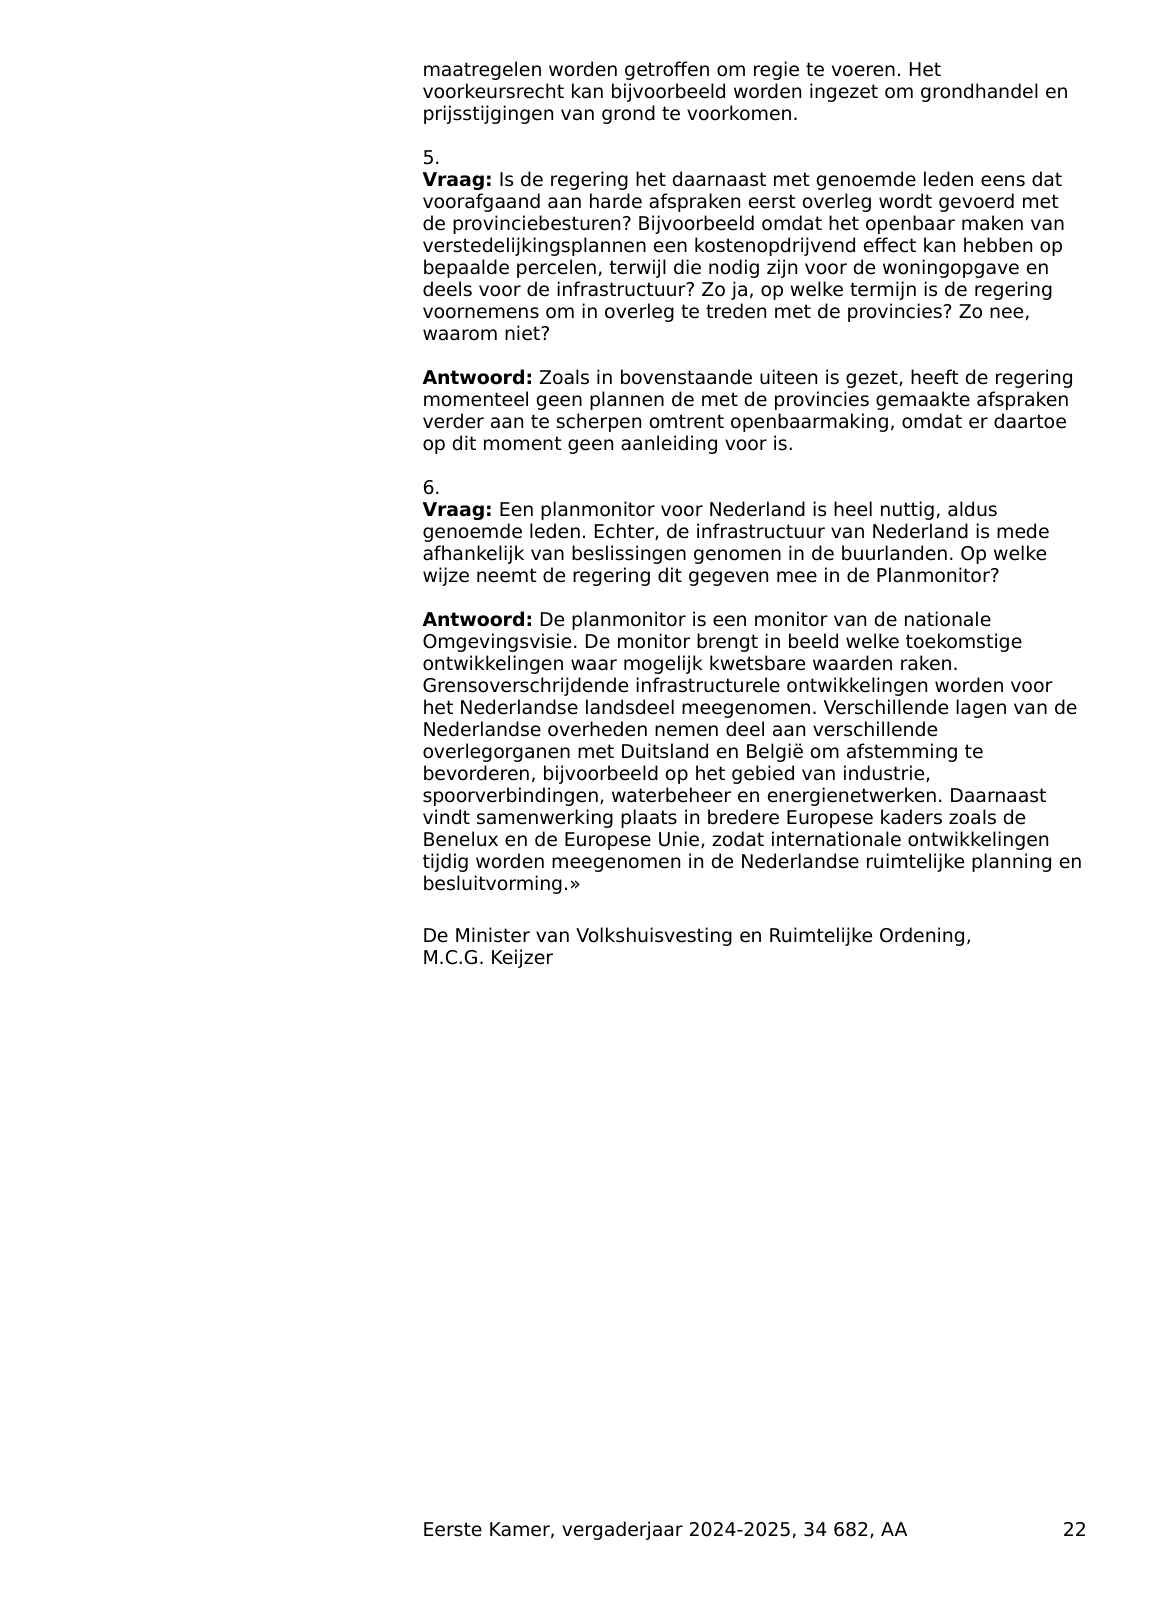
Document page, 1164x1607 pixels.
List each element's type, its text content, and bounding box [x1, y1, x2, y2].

text Vraag: Een planmonitor voor Nederland is heel nuttig, aldus genoemde leden. Echter, de infrastructuur van Nederland is mede afhankelijk van beslissingen genomen in de buurlanden. Op welke wijze neemt de regering dit gegeven mee in de Planmonitor? [422, 499, 1087, 587]
text 5. [422, 147, 1087, 169]
text Antwoord: Zoals in bovenstaande uiteen is gezet, heeft de regering momenteel geen plannen de met de provincies gemaakte afspraken verder aan te scherpen omtrent openbaarmaking, omdat er daartoe op dit moment geen aanleiding voor is. [422, 367, 1087, 455]
text Vraag: Is de regering het daarnaast met genoemde leden eens dat voorafgaand aan harde afspraken eerst overleg wordt gevoerd met de provinciebesturen? Bijvoorbeeld omdat het openbaar maken van verstedelijkingsplannen een kostenopdrijvend effect kan hebben op bepaalde percelen, terwijl die nodig zijn voor de woningopgave en deels voor de infrastructuur? Zo ja, op welke termijn is de regering voornemens om in overleg te treden met de provincies? Zo nee, waarom niet? [422, 169, 1087, 345]
text 6. [422, 477, 1087, 499]
text Antwoord: De planmonitor is een monitor van de nationale Omgevingsvisie. De monitor brengt in beeld welke toekomstige ontwikkelingen waar mogelijk kwetsbare waarden raken. Grensoverschrijdende infrastructurele ontwikkelingen worden voor het Nederlandse landsdeel meegenomen. Verschillende lagen van de Nederlandse overheden nemen deel aan verschillende overlegorganen met Duitsland en België om afstemming te bevorderen, bijvoorbeeld op het gebied van industrie, spoorverbindingen, waterbeheer en energienetwerken. Daarnaast vindt samenwerking plaats in bredere Europese kaders zoals de Benelux en de Europese Unie, zodat internationale ontwikkelingen tijdig worden meegenomen in de Nederlandse ruimtelijke planning en besluitvorming.» [422, 609, 1087, 895]
text De Minister van Volkshuisvesting en Ruimtelijke Ordening, M.C.G. Keijzer [422, 925, 1087, 969]
text maatregelen worden getroffen om regie te voeren. Het voorkeursrecht kan bijvoorbeeld worden ingezet om grondhandel en prijsstijgingen van grond te voorkomen. [422, 59, 1087, 125]
